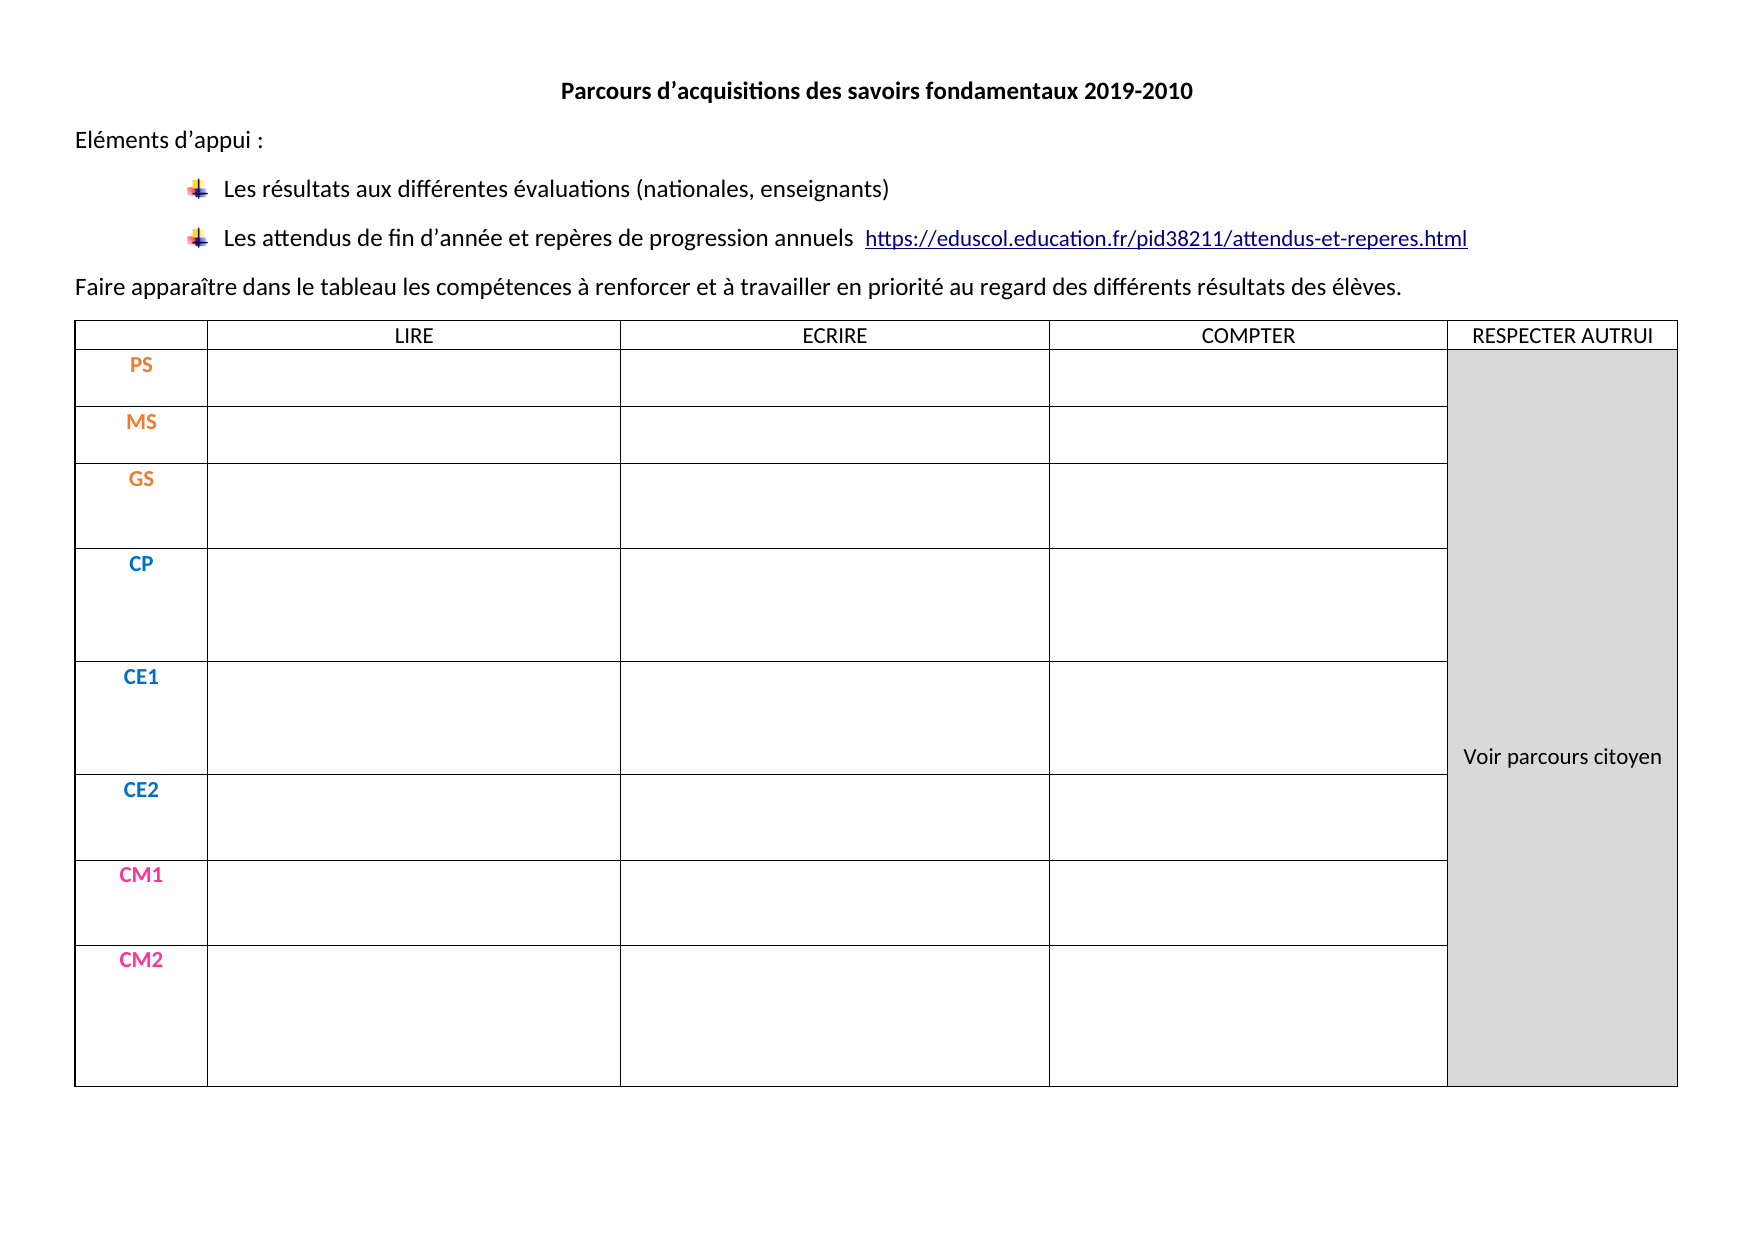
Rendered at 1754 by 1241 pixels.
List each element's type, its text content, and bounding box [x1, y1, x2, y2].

table_header LIRE [208, 321, 620, 349]
table_cell [621, 350, 1049, 406]
table_cell [621, 549, 1049, 661]
table_cell [208, 350, 620, 406]
table_cell [1050, 549, 1447, 661]
table_cell [1050, 861, 1447, 944]
table_cell GS [76, 464, 207, 548]
table_cell [621, 946, 1049, 1086]
table_cell [208, 407, 620, 463]
table_header RESPECTER AUTRUI [1448, 321, 1677, 349]
text Faire apparaître dans le tableau les compétences à renforcer et à travailler en priorité au regard des différents résultats des élèves. [75, 271, 1679, 301]
table_cell [1050, 775, 1447, 859]
table_cell [1050, 662, 1447, 774]
table_cell [1050, 464, 1447, 548]
table_cell CM1 [76, 861, 207, 944]
table_cell [621, 861, 1049, 944]
table_cell CM2 [76, 946, 207, 1086]
table_cell [1050, 407, 1447, 463]
table_cell [621, 775, 1049, 859]
text Eléments d’appui : [75, 124, 1679, 154]
table_cell Voir parcours citoyen [1448, 350, 1677, 1086]
table_header COMPTER [1050, 321, 1447, 349]
table_header [76, 321, 207, 349]
table_cell CE1 [76, 662, 207, 774]
table_cell CE2 [76, 775, 207, 859]
table_cell [1050, 350, 1447, 406]
table_cell [208, 549, 620, 661]
table_cell CP [76, 549, 207, 661]
table_cell [208, 946, 620, 1086]
table_cell PS [76, 350, 207, 406]
table_cell [208, 775, 620, 859]
table_cell [621, 464, 1049, 548]
table_header ECRIRE [621, 321, 1049, 349]
table_cell [208, 464, 620, 548]
table_cell [208, 861, 620, 944]
text Parcours d’acquisitions des savoirs fondamentaux 2019-2010 [75, 75, 1679, 106]
list Les résultats aux différentes évaluations (nationales, enseignants) [186, 173, 1679, 203]
list Les attendus de fin d’année et repères de progression annuels https://eduscol.education.fr/pid38211/attendus-et-reperes.html [186, 222, 1679, 252]
table_cell [621, 407, 1049, 463]
table_cell [208, 662, 620, 774]
table_cell [621, 662, 1049, 774]
table_cell MS [76, 407, 207, 463]
table_cell [1050, 946, 1447, 1086]
